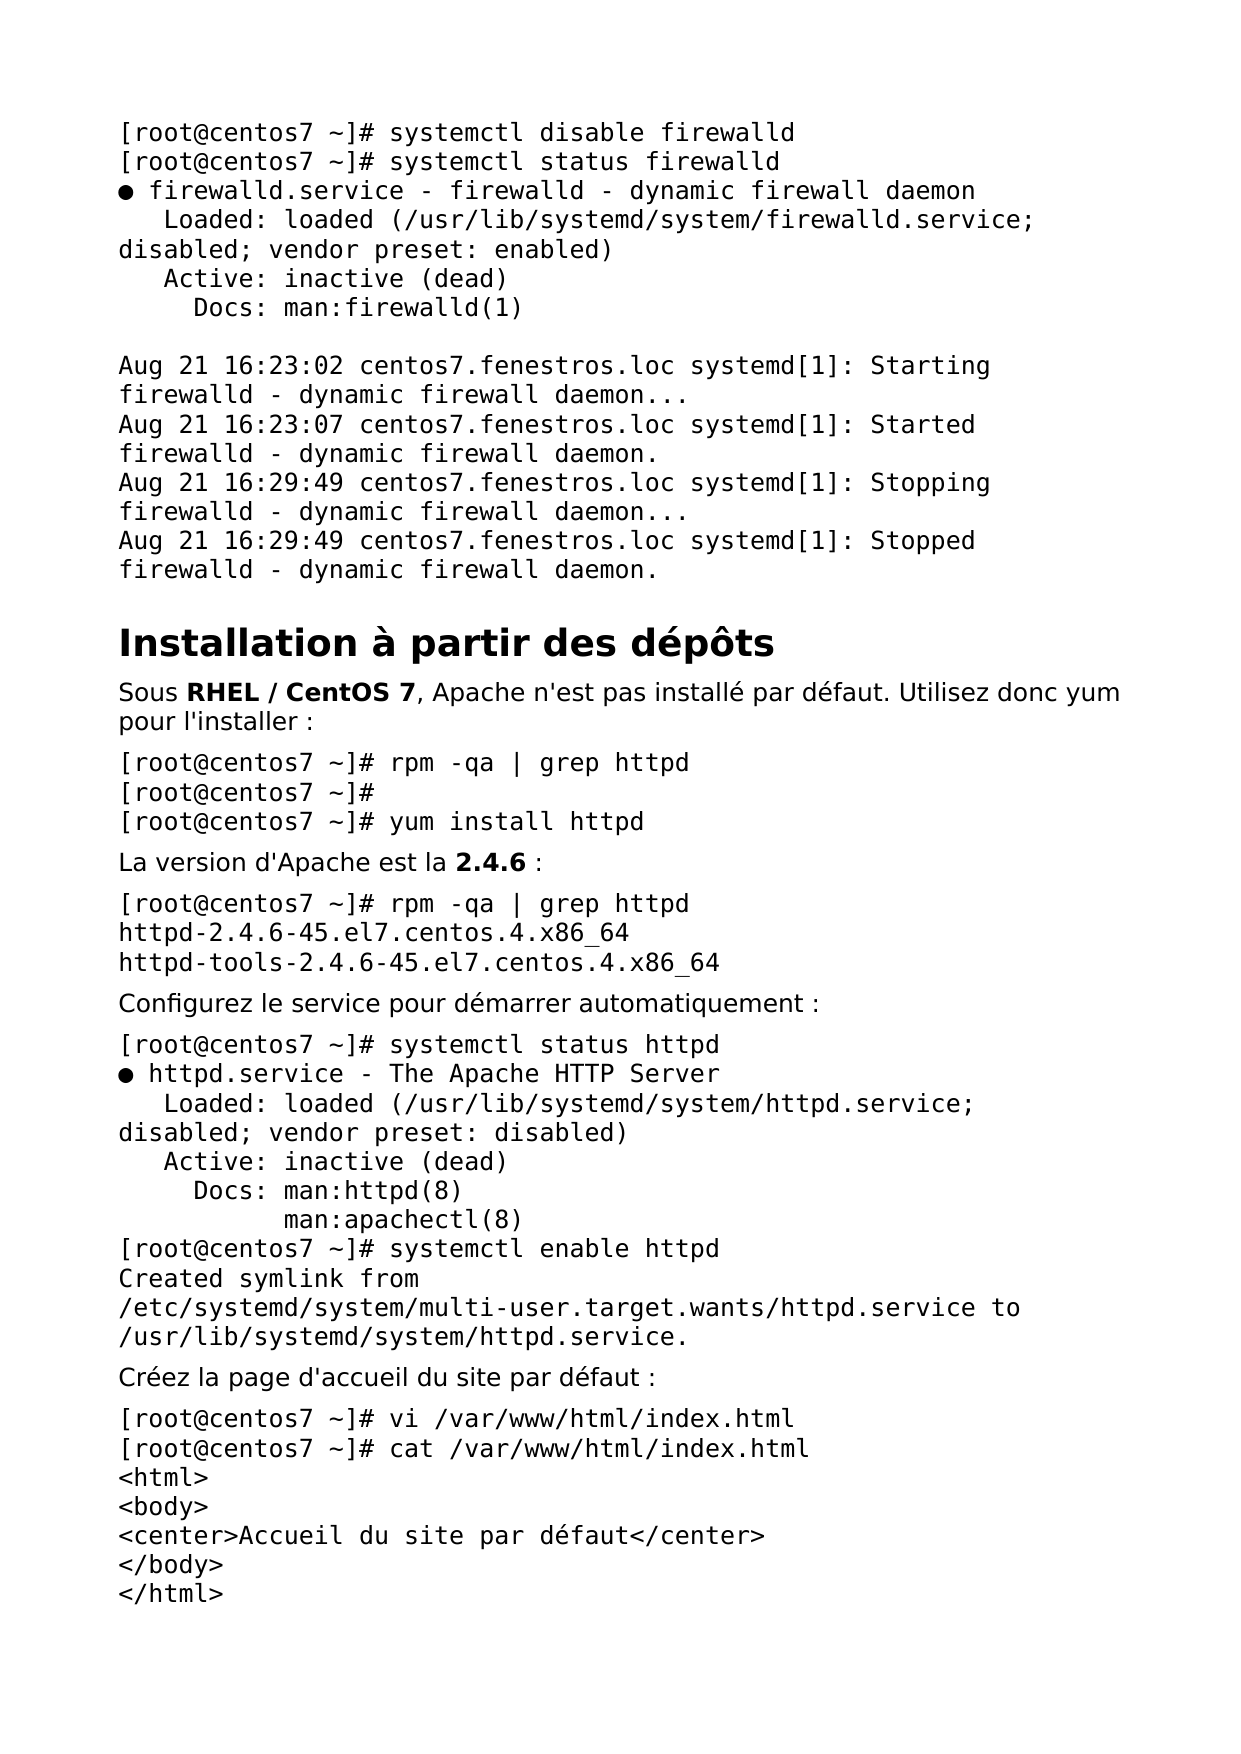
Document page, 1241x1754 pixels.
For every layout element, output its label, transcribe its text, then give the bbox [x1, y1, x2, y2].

text [root@centos7 ~]# systemctl disable firewalld [root@centos7 ~]# systemctl status firewalld ● firewalld.service - firewalld - dynamic firewall daemon Loaded: loaded (/usr/lib/systemd/system/firewalld.service; disabled; vendor preset: enabled) Active: inactive (dead) Docs: man:firewalld(1) Aug 21 16:23:02 centos7.fenestros.loc systemd[1]: Starting firewalld - dynamic firewall daemon... Aug 21 16:23:07 centos7.fenestros.loc systemd[1]: Started firewalld - dynamic firewall daemon. Aug 21 16:29:49 centos7.fenestros.loc systemd[1]: Stopping firewalld - dynamic firewall daemon... Aug 21 16:29:49 centos7.fenestros.loc systemd[1]: Stopped firewalld - dynamic firewall daemon. [118, 118, 1122, 585]
subtitle Installation à partir des dépôts [118, 622, 1122, 665]
text [root@centos7 ~]# rpm -qa | grep httpd [root@centos7 ~]# [root@centos7 ~]# yum install httpd [118, 748, 1122, 836]
text Créez la page d'accueil du site par défaut : [118, 1363, 1122, 1392]
text La version d'Apache est la 2.4.6 : [118, 848, 1122, 877]
text Sous RHEL / CentOS 7, Apache n'est pas installé par défaut. Utilisez donc yum pour l'installer : [118, 678, 1122, 736]
text [root@centos7 ~]# vi /var/www/html/index.html [root@centos7 ~]# cat /var/www/html/index.html <html> <body> <center>Accueil du site par défaut</center> </body> </html> [118, 1405, 1122, 1609]
text Configurez le service pour démarrer automatiquement : [118, 989, 1122, 1018]
text [root@centos7 ~]# rpm -qa | grep httpd httpd-2.4.6-45.el7.centos.4.x86_64 httpd-tools-2.4.6-45.el7.centos.4.x86_64 [118, 889, 1122, 977]
text [root@centos7 ~]# systemctl status httpd ● httpd.service - The Apache HTTP Server Loaded: loaded (/usr/lib/systemd/system/httpd.service; disabled; vendor preset: disabled) Active: inactive (dead) Docs: man:httpd(8) man:apachectl(8) [root@centos7 ~]# systemctl enable httpd Created symlink from /etc/systemd/system/multi-user.target.wants/httpd.service to /usr/lib/systemd/system/httpd.service. [118, 1030, 1122, 1351]
